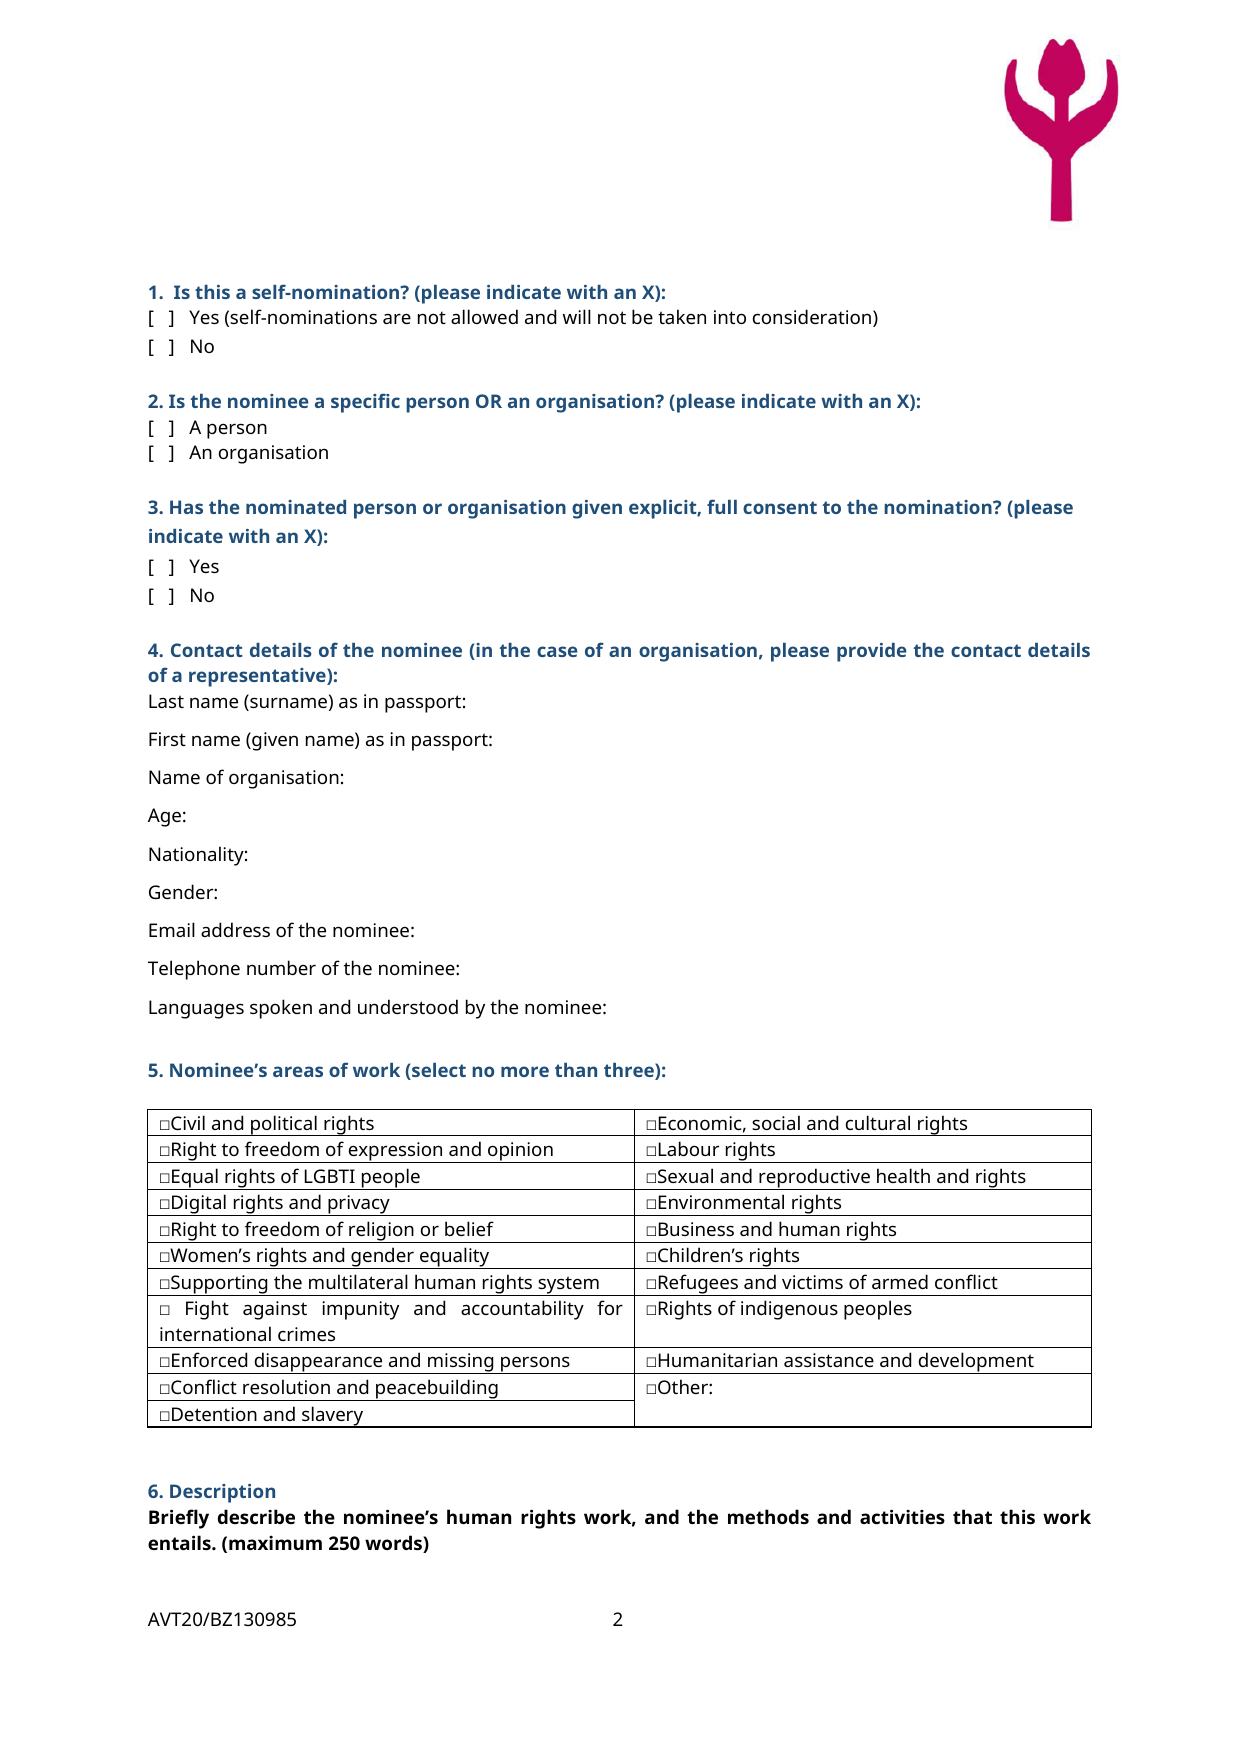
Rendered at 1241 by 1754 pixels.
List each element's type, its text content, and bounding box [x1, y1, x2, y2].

text 5. Nominee’s areas of work (select no more than three): [148, 1058, 1093, 1083]
table_cell ☐Detention and slavery [148, 1401, 634, 1426]
text Gender: [148, 879, 1093, 905]
table_cell ☐Business and human rights [635, 1216, 1091, 1242]
text [ ] No [148, 582, 1093, 608]
table_cell ☐Rights of indigenous peoples [635, 1296, 1091, 1347]
table_cell ☐Environmental rights [635, 1190, 1091, 1215]
text Briefly describe the nominee’s human rights work, and the methods and activities that this work entails. (maximum 250 words) [148, 1504, 1093, 1556]
text Telephone number of the nominee: [148, 956, 1093, 981]
table_cell ☐Right to freedom of religion or belief [148, 1216, 634, 1242]
table_cell ☐Right to freedom of expression and opinion [148, 1136, 634, 1162]
text Email address of the nominee: [148, 917, 1093, 943]
table_header ☐Civil and political rights [148, 1110, 634, 1135]
table_cell ☐Children’s rights [635, 1243, 1091, 1268]
table_cell ☐Other: [635, 1374, 1091, 1426]
text 3. Has the nominated person or organisation given explicit, full consent to the nomination? (please indicate with an X): [148, 494, 1093, 549]
table_cell ☐Women’s rights and gender equality [148, 1243, 634, 1268]
text First name (given name) as in passport: [148, 726, 1093, 752]
text 2. Is the nominee a specific person OR an organisation? (please indicate with an X): [148, 389, 1093, 414]
text Languages spoken and understood by the nominee: [148, 994, 1093, 1019]
table_cell ☐Labour rights [635, 1136, 1091, 1162]
text Nationality: [148, 841, 1093, 867]
text 4. Contact details of the nominee (in the case of an organisation, please provide the contact details of a representative): [148, 637, 1093, 688]
table_cell ☐Enforced disappearance and missing persons [148, 1348, 634, 1373]
table_cell ☐Refugees and victims of armed conflict [635, 1269, 1091, 1295]
text 1. Is this a self-nomination? (please indicate with an X): [148, 279, 1093, 304]
table_cell ☐Supporting the multilateral human rights system [148, 1269, 634, 1295]
text Age: [148, 803, 1093, 828]
text [ ] Yes [148, 553, 1093, 578]
table_header ☐Economic, social and cultural rights [635, 1110, 1091, 1135]
text [ ] Yes (self-nominations are not allowed and will not be taken into consideration) [148, 304, 1093, 330]
table_cell ☐Sexual and reproductive health and rights [635, 1163, 1091, 1188]
text [ ] An organisation [148, 440, 1093, 465]
text [ ] No [148, 334, 1093, 359]
text 6. Description [148, 1478, 1093, 1504]
table_cell ☐Digital rights and privacy [148, 1190, 634, 1215]
text Name of organisation: [148, 764, 1093, 790]
table_cell ☐Equal rights of LGBTI people [148, 1163, 634, 1188]
text [ ] A person [148, 414, 1093, 440]
table_cell ☐Conflict resolution and peacebuilding [148, 1374, 634, 1400]
table_cell ☐Humanitarian assistance and development [635, 1348, 1091, 1373]
table_cell ☐ Fight against impunity and accountability for international crimes [148, 1296, 634, 1347]
text Last name (surname) as in passport: [148, 688, 1093, 714]
